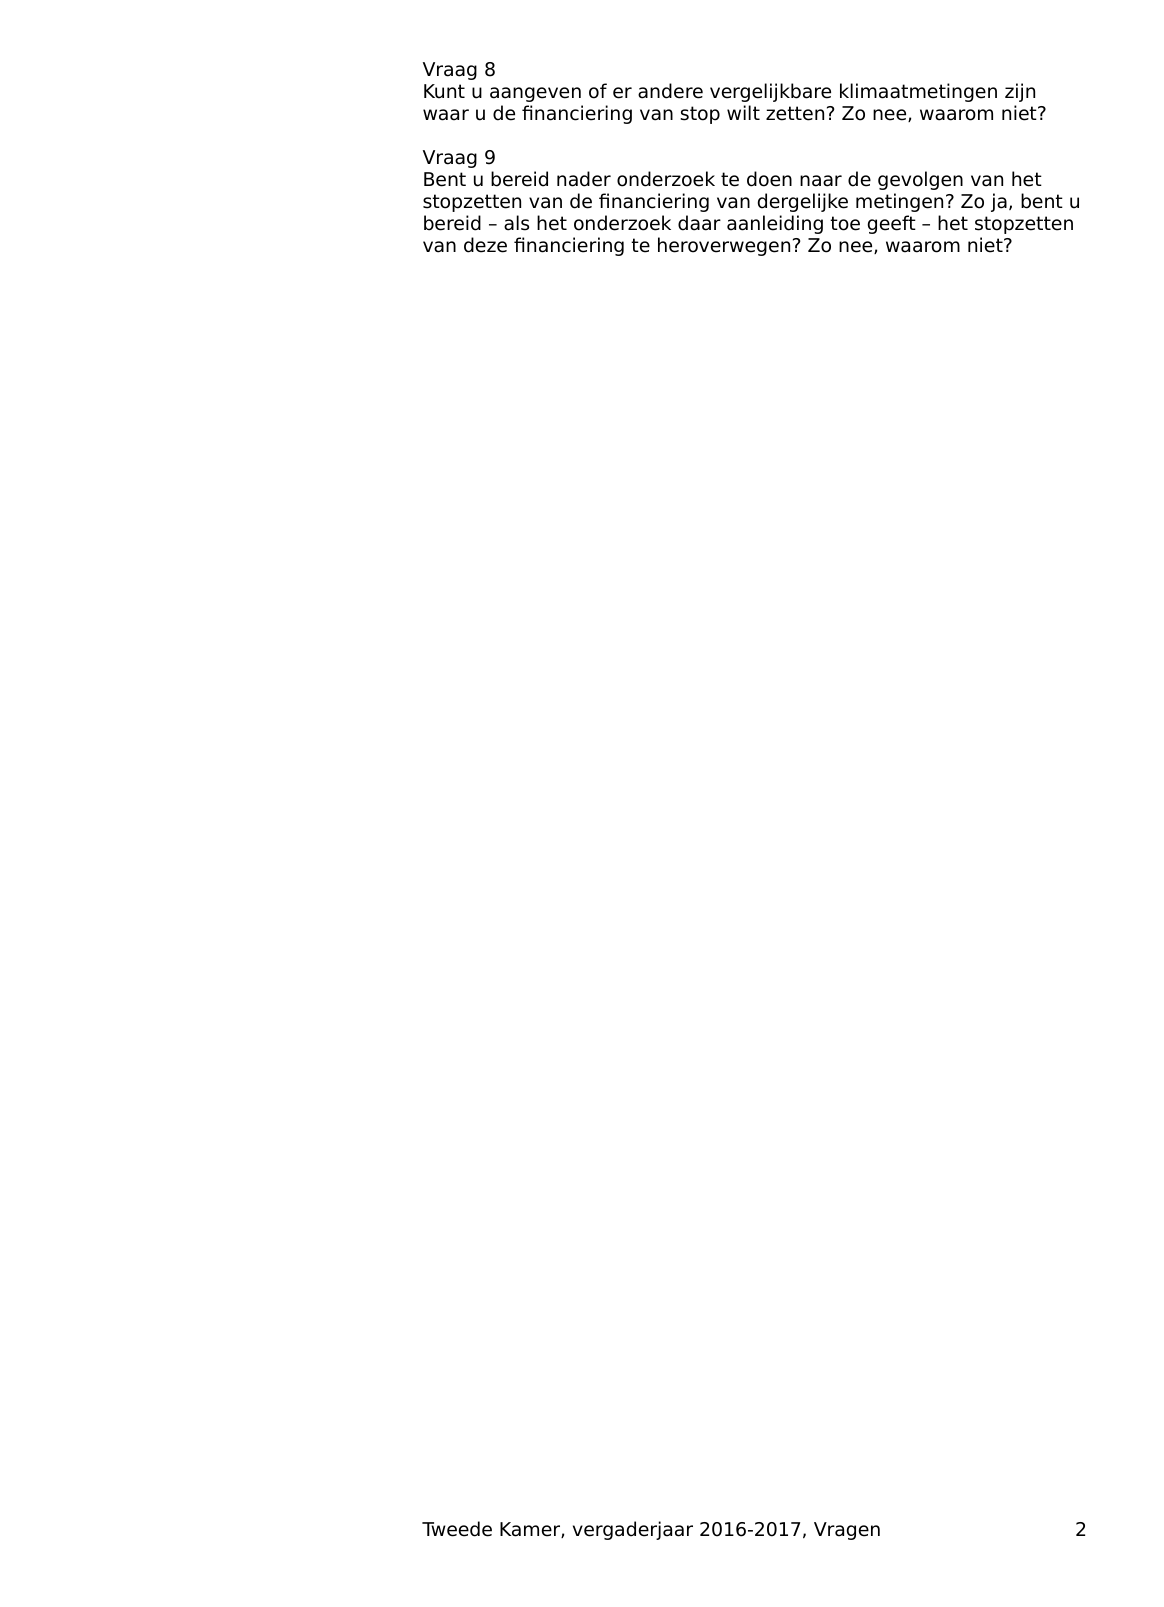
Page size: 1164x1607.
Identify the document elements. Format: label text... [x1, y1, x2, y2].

text Vraag 9 [422, 147, 1087, 169]
text Bent u bereid nader onderzoek te doen naar de gevolgen van het stopzetten van de financiering van dergelijke metingen? Zo ja, bent u bereid – als het onderzoek daar aanleiding toe geeft – het stopzetten van deze financiering te heroverwegen? Zo nee, waarom niet? [422, 169, 1087, 257]
text Vraag 8 [422, 59, 1087, 81]
text Kunt u aangeven of er andere vergelijkbare klimaatmetingen zijn waar u de financiering van stop wilt zetten? Zo nee, waarom niet? [422, 81, 1087, 125]
